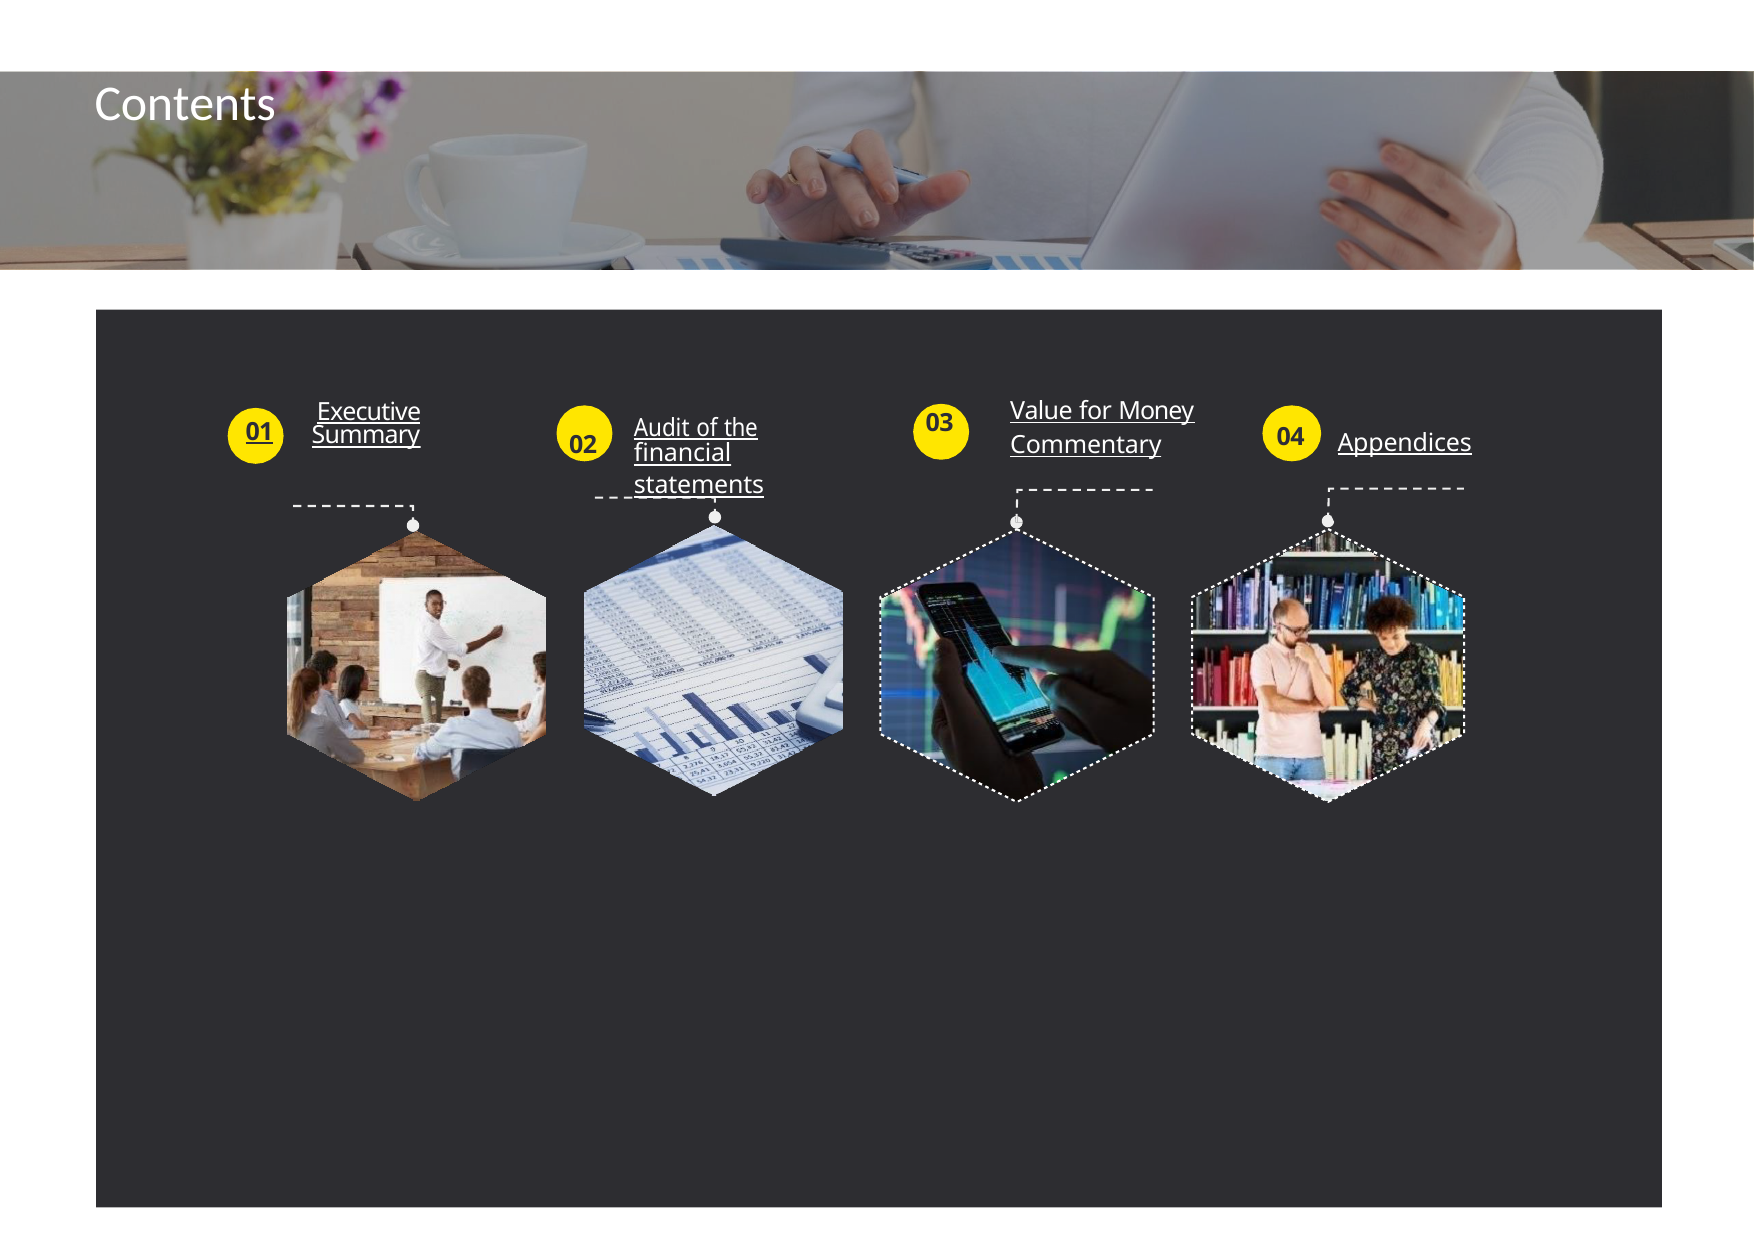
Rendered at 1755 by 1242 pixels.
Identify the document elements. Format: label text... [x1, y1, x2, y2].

text 04 Appendices [1662, 418, 1754, 459]
